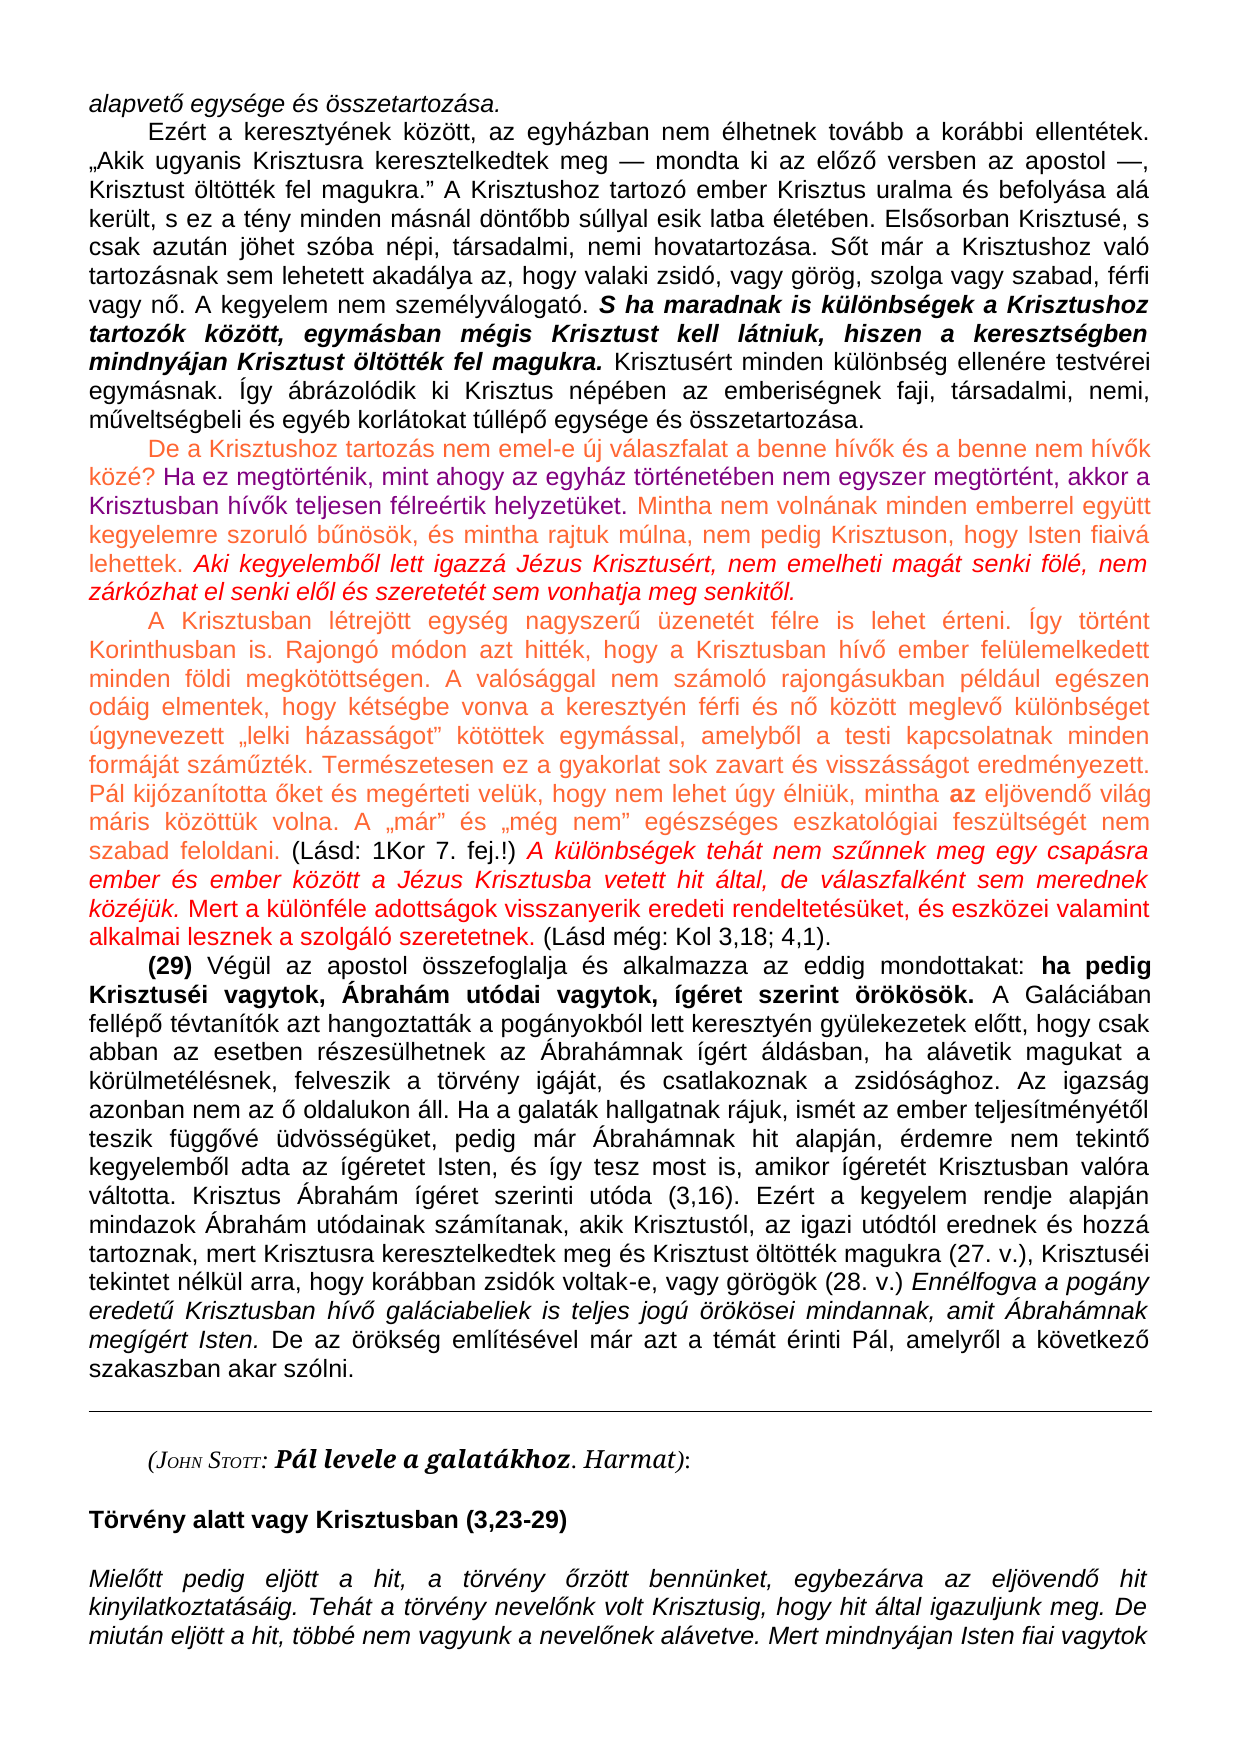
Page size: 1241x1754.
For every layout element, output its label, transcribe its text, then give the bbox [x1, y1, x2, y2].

text A Krisztusban létrejött egység nagyszerű üzenetét félre is lehet érteni. Így történt Korinthusban is. Rajongó módon azt hitték, hogy a Krisztusban hívő ember felülemelkedett minden földi megkötöttségen. A valósággal nem számoló rajongásukban például egészen odáig elmentek, hogy kétségbe vonva a keresztyén férfi és nő között meglevő különbséget úgynevezett „lelki házasságot” kötöttek egymással, amelyből a testi kapcsolatnak minden formáját száműzték. Természetesen ez a gyakorlat sok zavart és visszásságot eredményezett. Pál kijózanította őket és megérteti velük, hogy nem lehet úgy élniük, mintha az eljövendő világ máris közöttük volna. A „már” és „még nem” egészséges eszkatológiai feszültségét nem szabad feloldani. (Lásd: 1Kor 7. fej.!) A különbségek tehát nem szűnnek meg egy csapásra ember és ember között a Jézus Krisztusba vetett hit által, de válaszfalként sem merednek közéjük. Mert a különféle adottságok visszanyerik eredeti rendeltetésüket, és eszközei valamint alkalmai lesznek a szolgáló szeretetnek. (Lásd még: Kol 3,18; 4,1). [88, 606, 1152, 951]
text (29) Végül az apostol összefoglalja és alkalmazza az eddig mondottakat: ha pedig Krisztuséi vagytok, Ábrahám utódai vagytok, ígéret szerint örökösök. A Galáciában fellépő tévtanítók azt hangoztatták a pogányokból lett keresztyén gyülekezetek előtt, hogy csak abban az esetben részesülhetnek az Ábrahámnak ígért áldásban, ha alávetik magukat a körülmetélésnek, felveszik a törvény igáját, és csatlakoznak a zsidósághoz. Az igazság azonban nem az ő oldalukon áll. Ha a galaták hallgatnak rájuk, ismét az ember teljesítményétől teszik függővé üdvösségüket, pedig már Ábrahámnak hit alapján, érdemre nem tekintő kegyelemből adta az ígéretet Isten, és így tesz most is, amikor ígéretét Krisztusban valóra váltotta. Krisztus Ábrahám ígéret szerinti utóda (3,16). Ezért a kegyelem rendje alapján mindazok Ábrahám utódainak számítanak, akik Krisztustól, az igazi utódtól erednek és hozzá tartoznak, mert Krisztusra keresztelkedtek meg és Krisztust öltötték magukra (27. v.), Krisztuséi tekintet nélkül arra, hogy korábban zsidók voltak‑e, vagy görögök (28. v.) Ennélfogva a pogány eredetű Krisztusban hívő galáciabeliek is teljes jogú örökösei mindannak, amit Ábrahámnak megígért Isten. De az örökség említésével már azt a témát érinti Pál, amelyről a következő szakaszban akar szólni. [88, 951, 1152, 1382]
text Mielőtt pedig eljött a hit, a törvény őrzött bennünket, egybezárva az eljövendő hit kinyilatkoztatásáig. Tehát a törvény nevelőnk volt Krisztusig, hogy hit által igazuljunk meg. De miután eljött a hit, többé nem vagyunk a nevelőnek alávetve. Mert mindnyájan Isten fiai vagytok [88, 1564, 1152, 1650]
text (John Stott: Pál levele a galatákhoz. Harmat): [88, 1442, 1152, 1476]
text alapvető egysége és összetartozása. [88, 88, 1152, 117]
text Ezért a keresztyének között, az egyházban nem élhetnek tovább a korábbi ellentétek. „Akik ugyanis Krisztusra keresztelkedtek meg — mondta ki az előző versben az apostol —, Krisztust öltötték fel magukra.” A Krisztushoz tartozó ember Krisztus uralma és befolyása alá került, s ez a tény minden másnál döntőbb súllyal esik latba életében. Elsősorban Krisztusé, s csak azután jöhet szóba népi, társadalmi, nemi hovatartozása. Sőt már a Krisztushoz való tartozásnak sem lehetett akadálya az, hogy valaki zsidó, vagy görög, szolga vagy szabad, férfi vagy nő. A kegyelem nem személyválogató. S ha maradnak is különbségek a Krisztushoz tartozók között, egymásban mégis Krisztust kell látniuk, hiszen a keresztségben mindnyájan Krisztust öltötték fel magukra. Krisztusért minden különbség ellenére testvérei egymásnak. Így ábrázolódik ki Krisztus népében az emberiségnek faji, társadalmi, nemi, műveltségbeli és egyéb korlátokat túllépő egysége és összetartozása. [88, 117, 1152, 433]
text Törvény alatt vagy Krisztusban (3,23-29) [88, 1505, 1152, 1534]
text De a Krisztushoz tartozás nem emel‑e új válaszfalat a benne hívők és a benne nem hívők közé? Ha ez megtörténik, mint ahogy az egyház történetében nem egyszer megtörtént, akkor a Krisztusban hívők teljesen félreértik helyzetüket. Mintha nem volnának minden emberrel együtt kegyelemre szoruló bűnösök, és mintha rajtuk múlna, nem pedig Krisztuson, hogy Isten fiaivá lehettek. Aki kegyelemből lett igazzá Jézus Krisztusért, nem emelheti magát senki fölé, nem zárkózhat el senki elől és szeretetét sem vonhatja meg senkitől. [88, 433, 1152, 606]
